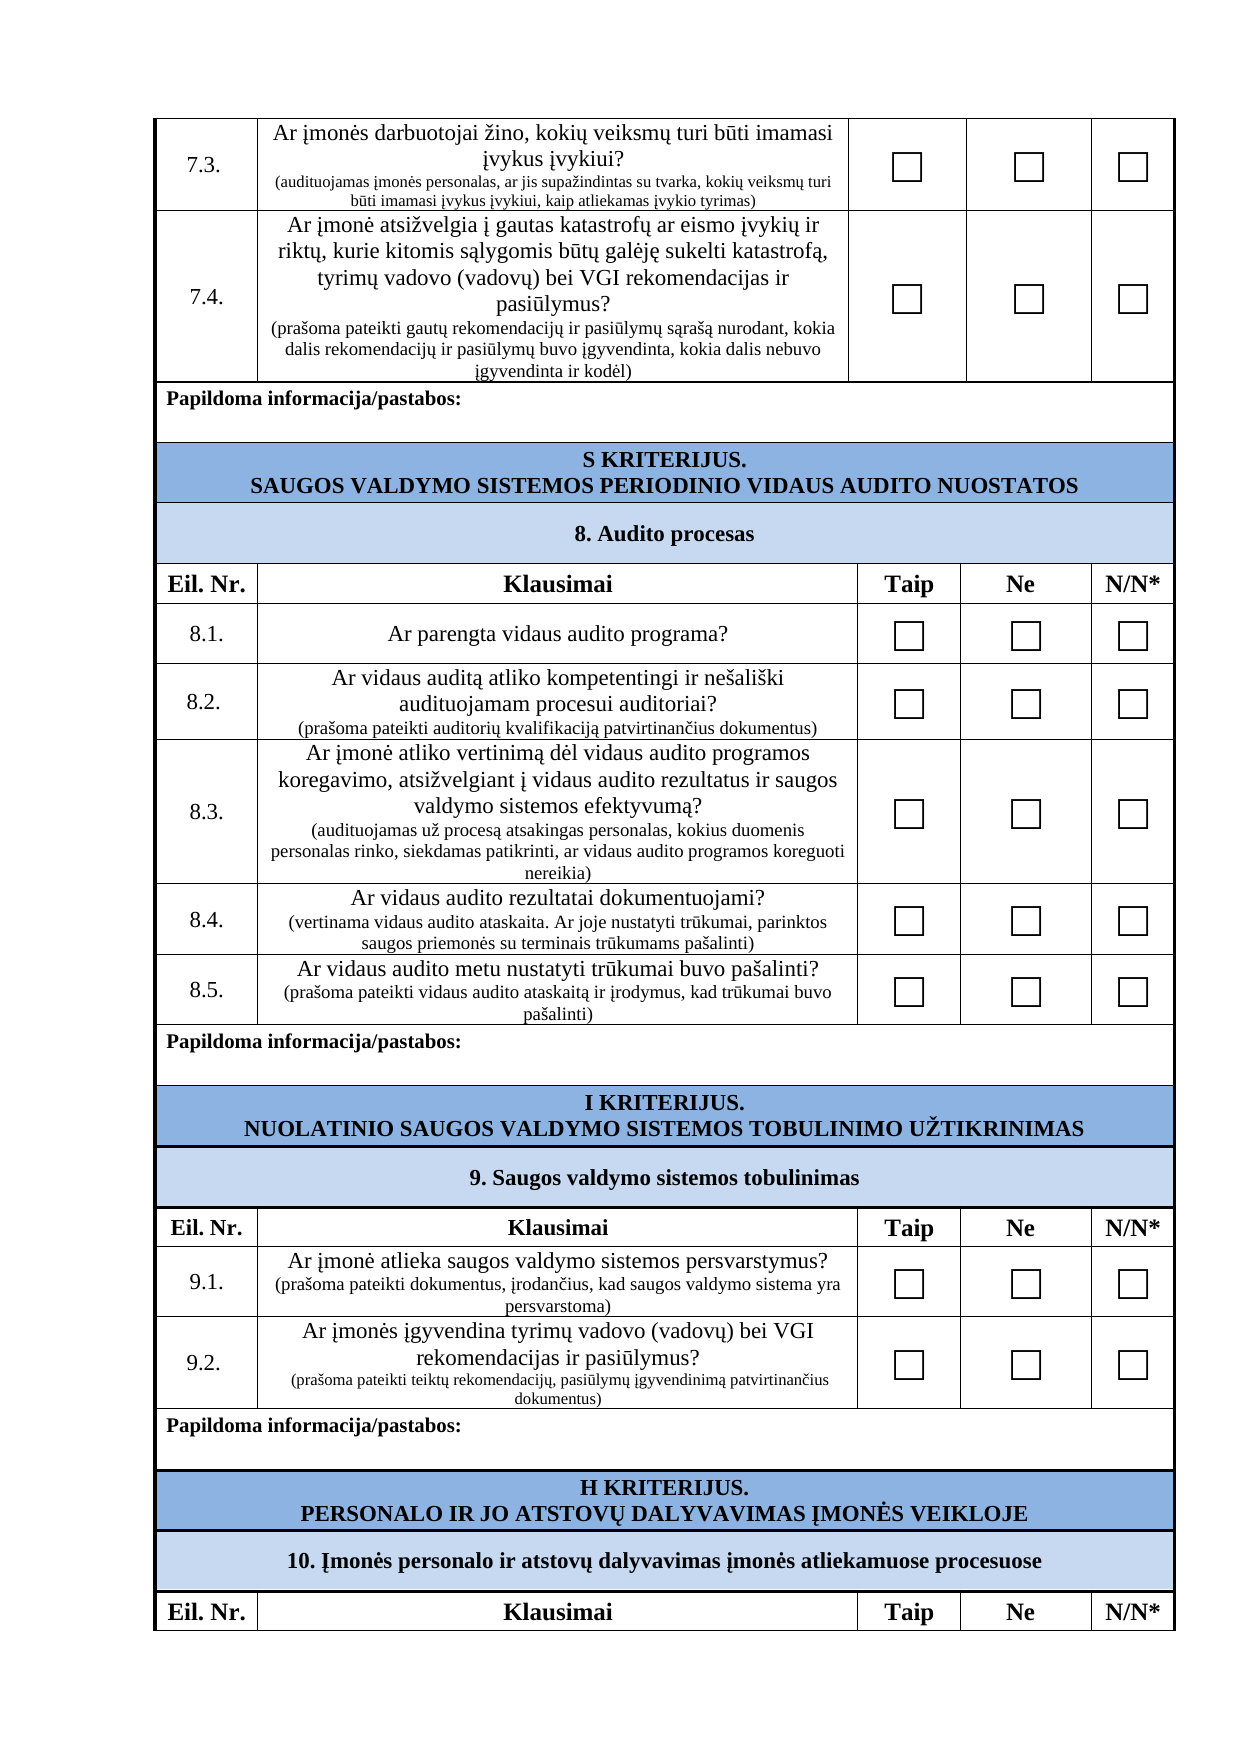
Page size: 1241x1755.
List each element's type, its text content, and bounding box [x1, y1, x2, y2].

table_cell □ [967, 119, 1091, 210]
table_cell Ar įmonė atliko vertinimą dėl vidaus audito programos koregavimo, atsižvelgiant į vidaus audito rezultatus ir saugos valdymo sistemos efektyvumą? (audituojamas už procesą atsakingas personalas, kokius duomenis personalas rinko, siekdamas patikrinti, ar vidaus audito programos koreguoti nereikia) [258, 740, 857, 883]
table_cell □ [1092, 1317, 1173, 1408]
table_cell Eil. Nr. [157, 1209, 257, 1246]
table_cell Papildoma informacija/pastabos: [157, 1409, 1173, 1469]
table_cell □ [1092, 955, 1173, 1024]
table_cell □ [961, 1247, 1091, 1316]
table_cell □ [967, 211, 1091, 381]
table_cell Taip [858, 1593, 960, 1629]
table_cell □ [858, 664, 960, 738]
table_cell 7.3. [157, 119, 257, 210]
table_cell Ar vidaus auditą atliko kompetentingi ir nešališki audituojamam procesui auditoriai? (prašoma pateikti auditorių kvalifikaciją patvirtinančius dokumentus) [258, 664, 857, 738]
table_cell Eil. Nr. [157, 1593, 257, 1629]
table_cell I KRITERIJUS. NUOLATINIO SAUGOS VALDYMO SISTEMOS TOBULINIMO UŽTIKRINIMAS [157, 1086, 1173, 1145]
table_cell N/N* [1092, 564, 1173, 603]
table_cell □ [1092, 604, 1173, 663]
table_cell Ar vidaus audito metu nustatyti trūkumai buvo pašalinti? (prašoma pateikti vidaus audito ataskaitą ir įrodymus, kad trūkumai buvo pašalinti) [258, 955, 857, 1024]
table_cell 8.1. [157, 604, 257, 663]
table_cell 8.2. [157, 664, 257, 738]
table_cell □ [961, 884, 1091, 954]
table_cell Eil. Nr. [157, 564, 257, 603]
table_cell N/N* [1092, 1593, 1173, 1629]
table_cell □ [961, 1317, 1091, 1408]
table_cell □ [1092, 664, 1173, 738]
table_cell □ [858, 604, 960, 663]
table_cell □ [858, 1317, 960, 1408]
table_cell □ [849, 211, 966, 381]
table_cell □ [858, 955, 960, 1024]
table_cell □ [849, 119, 966, 210]
table_cell Ar įmonės darbuotojai žino, kokių veiksmų turi būti imamasi įvykus įvykiui? (audituojamas įmonės personalas, ar jis supažindintas su tvarka, kokių veiksmų turi būti imamasi įvykus įvykiui, kaip atliekamas įvykio tyrimas) [258, 119, 848, 210]
table_cell □ [1092, 211, 1173, 381]
table_cell □ [961, 740, 1091, 883]
table_cell Ar parengta vidaus audito programa? [258, 604, 857, 663]
table_cell N/N* [1092, 1209, 1173, 1246]
table_cell □ [1092, 119, 1173, 210]
table_cell 8.4. [157, 884, 257, 954]
table_cell Taip [858, 1209, 960, 1246]
table_cell Klausimai [258, 564, 857, 603]
table_cell 9. Saugos valdymo sistemos tobulinimas [157, 1148, 1173, 1206]
table_cell S KRITERIJUS. SAUGOS VALDYMO SISTEMOS PERIODINIO VIDAUS AUDITO NUOSTATOS [157, 443, 1173, 502]
table_cell Ar įmonės įgyvendina tyrimų vadovo (vadovų) bei VGI rekomendacijas ir pasiūlymus? (prašoma pateikti teiktų rekomendacijų, pasiūlymų įgyvendinimą patvirtinančius dokumentus) [258, 1317, 857, 1408]
table_cell □ [1092, 884, 1173, 954]
table_cell Ar vidaus audito rezultatai dokumentuojami? (vertinama vidaus audito ataskaita. Ar joje nustatyti trūkumai, parinktos saugos priemonės su terminais trūkumams pašalinti) [258, 884, 857, 954]
table_cell □ [858, 884, 960, 954]
table_cell □ [961, 955, 1091, 1024]
table_cell Klausimai [258, 1593, 857, 1629]
table_cell 8.3. [157, 740, 257, 883]
table_cell 9.2. [157, 1317, 257, 1408]
table_cell Ar įmonė atsižvelgia į gautas katastrofų ar eismo įvykių ir riktų, kurie kitomis sąlygomis būtų galėję sukelti katastrofą, tyrimų vadovo (vadovų) bei VGI rekomendacijas ir pasiūlymus? (prašoma pateikti gautų rekomendacijų ir pasiūlymų sąrašą nurodant, kokia dalis rekomendacijų ir pasiūlymų buvo įgyvendinta, kokia dalis nebuvo įgyvendinta ir kodėl) [258, 211, 848, 381]
table_cell □ [1092, 1247, 1173, 1316]
table_cell Klausimai [258, 1209, 857, 1246]
table_cell Papildoma informacija/pastabos: [157, 1025, 1173, 1085]
table_cell 10. Įmonės personalo ir atstovų dalyvavimas įmonės atliekamuose procesuose [157, 1532, 1173, 1589]
table_cell Ne [961, 1209, 1091, 1246]
table_cell Ar įmonė atlieka saugos valdymo sistemos persvarstymus? (prašoma pateikti dokumentus, įrodančius, kad saugos valdymo sistema yra persvarstoma) [258, 1247, 857, 1316]
table_cell □ [858, 740, 960, 883]
table_cell □ [961, 664, 1091, 738]
table_cell Ne [961, 564, 1091, 603]
table_cell 8. Audito procesas [157, 503, 1173, 563]
table_cell □ [858, 1247, 960, 1316]
table_cell Papildoma informacija/pastabos: [157, 383, 1173, 442]
table_cell Taip [858, 564, 960, 603]
table_cell □ [1092, 740, 1173, 883]
table_cell H KRITERIJUS. PERSONALO IR JO ATSTOVŲ DALYVAVIMAS ĮMONĖS VEIKLOJE [157, 1472, 1173, 1529]
table_cell 8.5. [157, 955, 257, 1024]
table_cell Ne [961, 1593, 1091, 1629]
table_cell 9.1. [157, 1247, 257, 1316]
table_cell 7.4. [157, 211, 257, 381]
table_cell □ [961, 604, 1091, 663]
